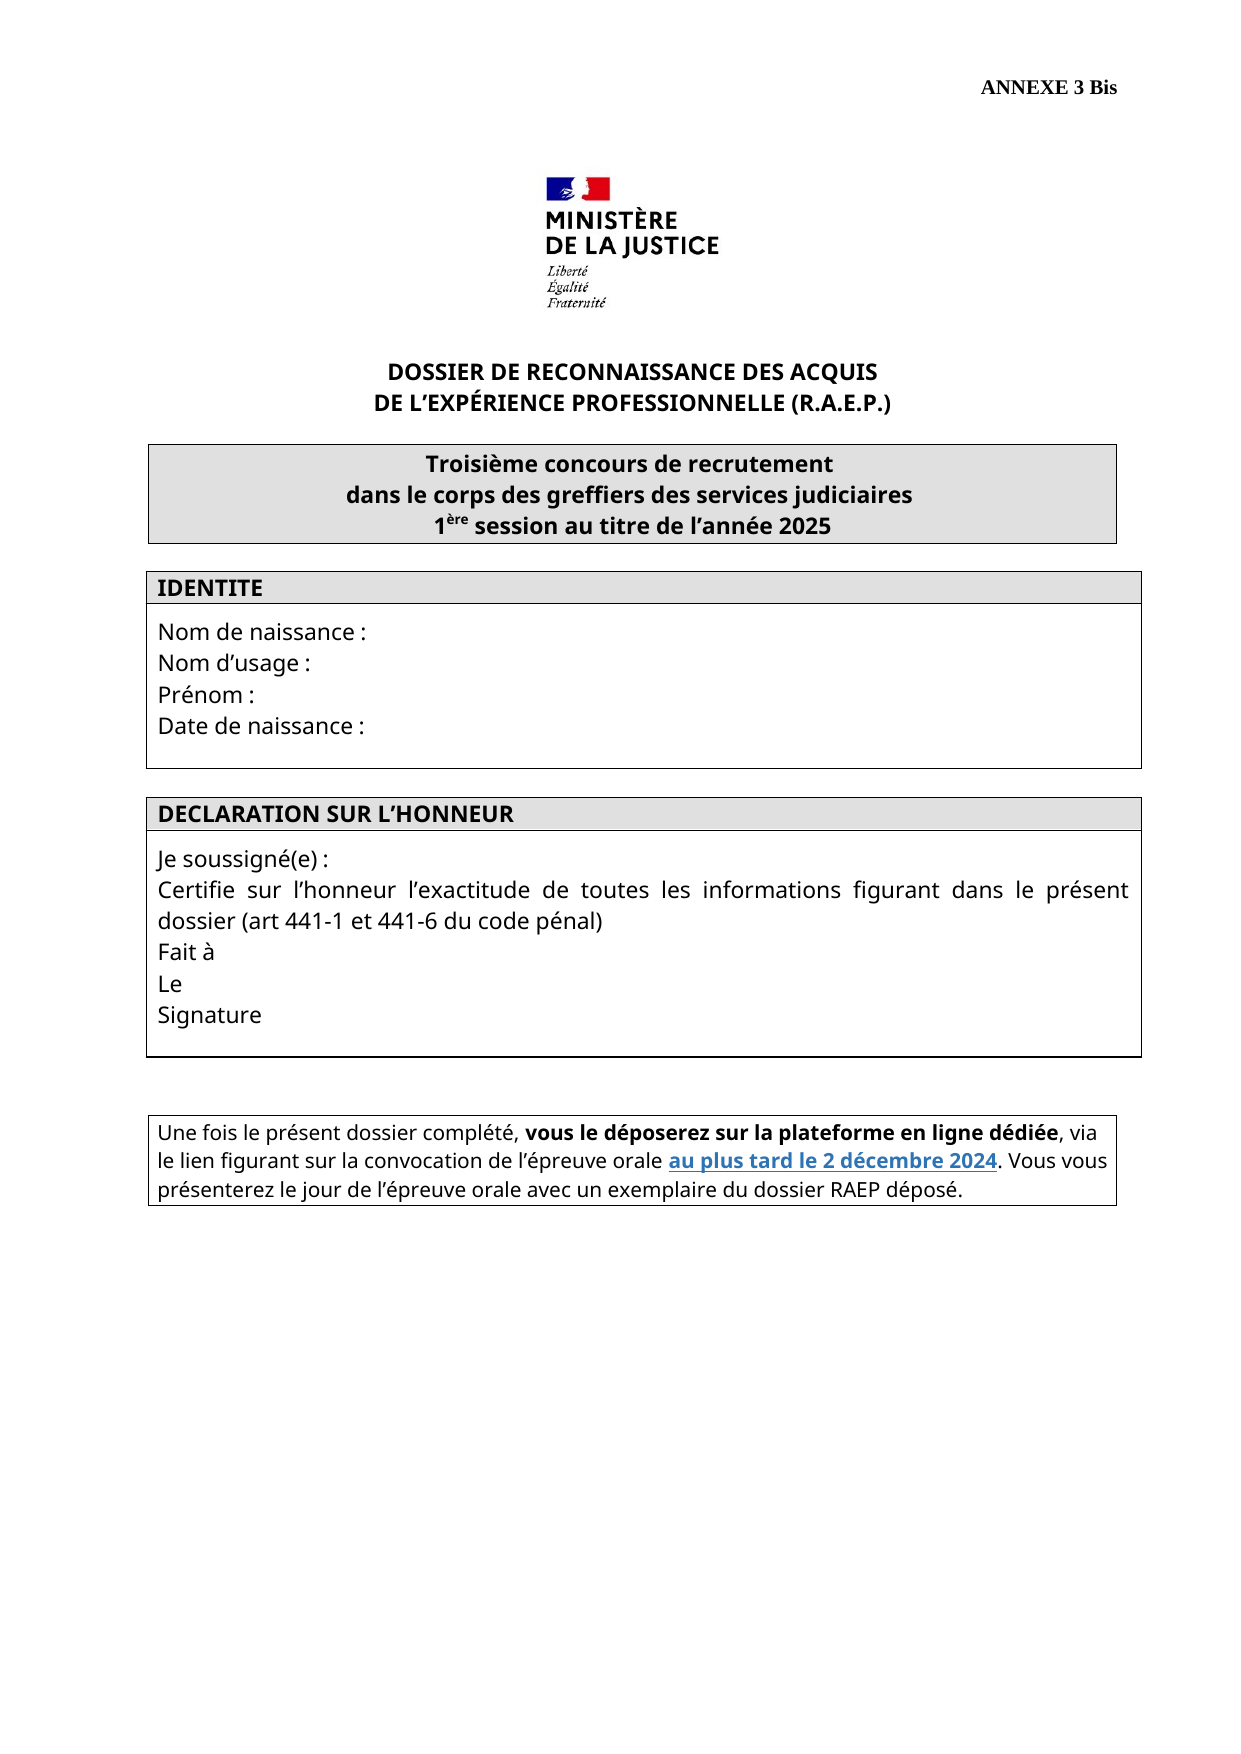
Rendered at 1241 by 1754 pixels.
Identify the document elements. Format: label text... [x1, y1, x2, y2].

text DE L’EXPÉRIENCE PROFESSIONNELLE (R.A.E.P.) [148, 387, 1117, 418]
text Une fois le présent dossier complété, vous le déposerez sur la plateforme en ligne dédiée, via le lien figurant sur la convocation de l’épreuve orale au plus tard le 2 décembre 2024. Vous vous présenterez le jour de l’épreuve orale avec un exemplaire du dossier RAEP déposé. [149, 1116, 1116, 1205]
text dans le corps des greffiers des services judiciaires [149, 476, 1116, 507]
table_cell Je soussigné(e) : Certifie sur l’honneur l’exactitude de toutes les informations figurant dans le présent dossier (art 441-1 et 441-6 du code pénal) Fait à Le Signature [147, 831, 1141, 1056]
text Troisième concours de recrutement [149, 445, 1116, 476]
text DOSSIER DE RECONNAISSANCE DES ACQUIS [148, 356, 1117, 387]
text 1ère session au titre de l’année 2025 [149, 507, 1116, 543]
table_header DECLARATION SUR L’HONNEUR [147, 798, 1141, 829]
table_header IDENTITE [147, 572, 1141, 603]
table_cell Nom de naissance : Nom d’usage : Prénom : Date de naissance : [147, 604, 1141, 767]
